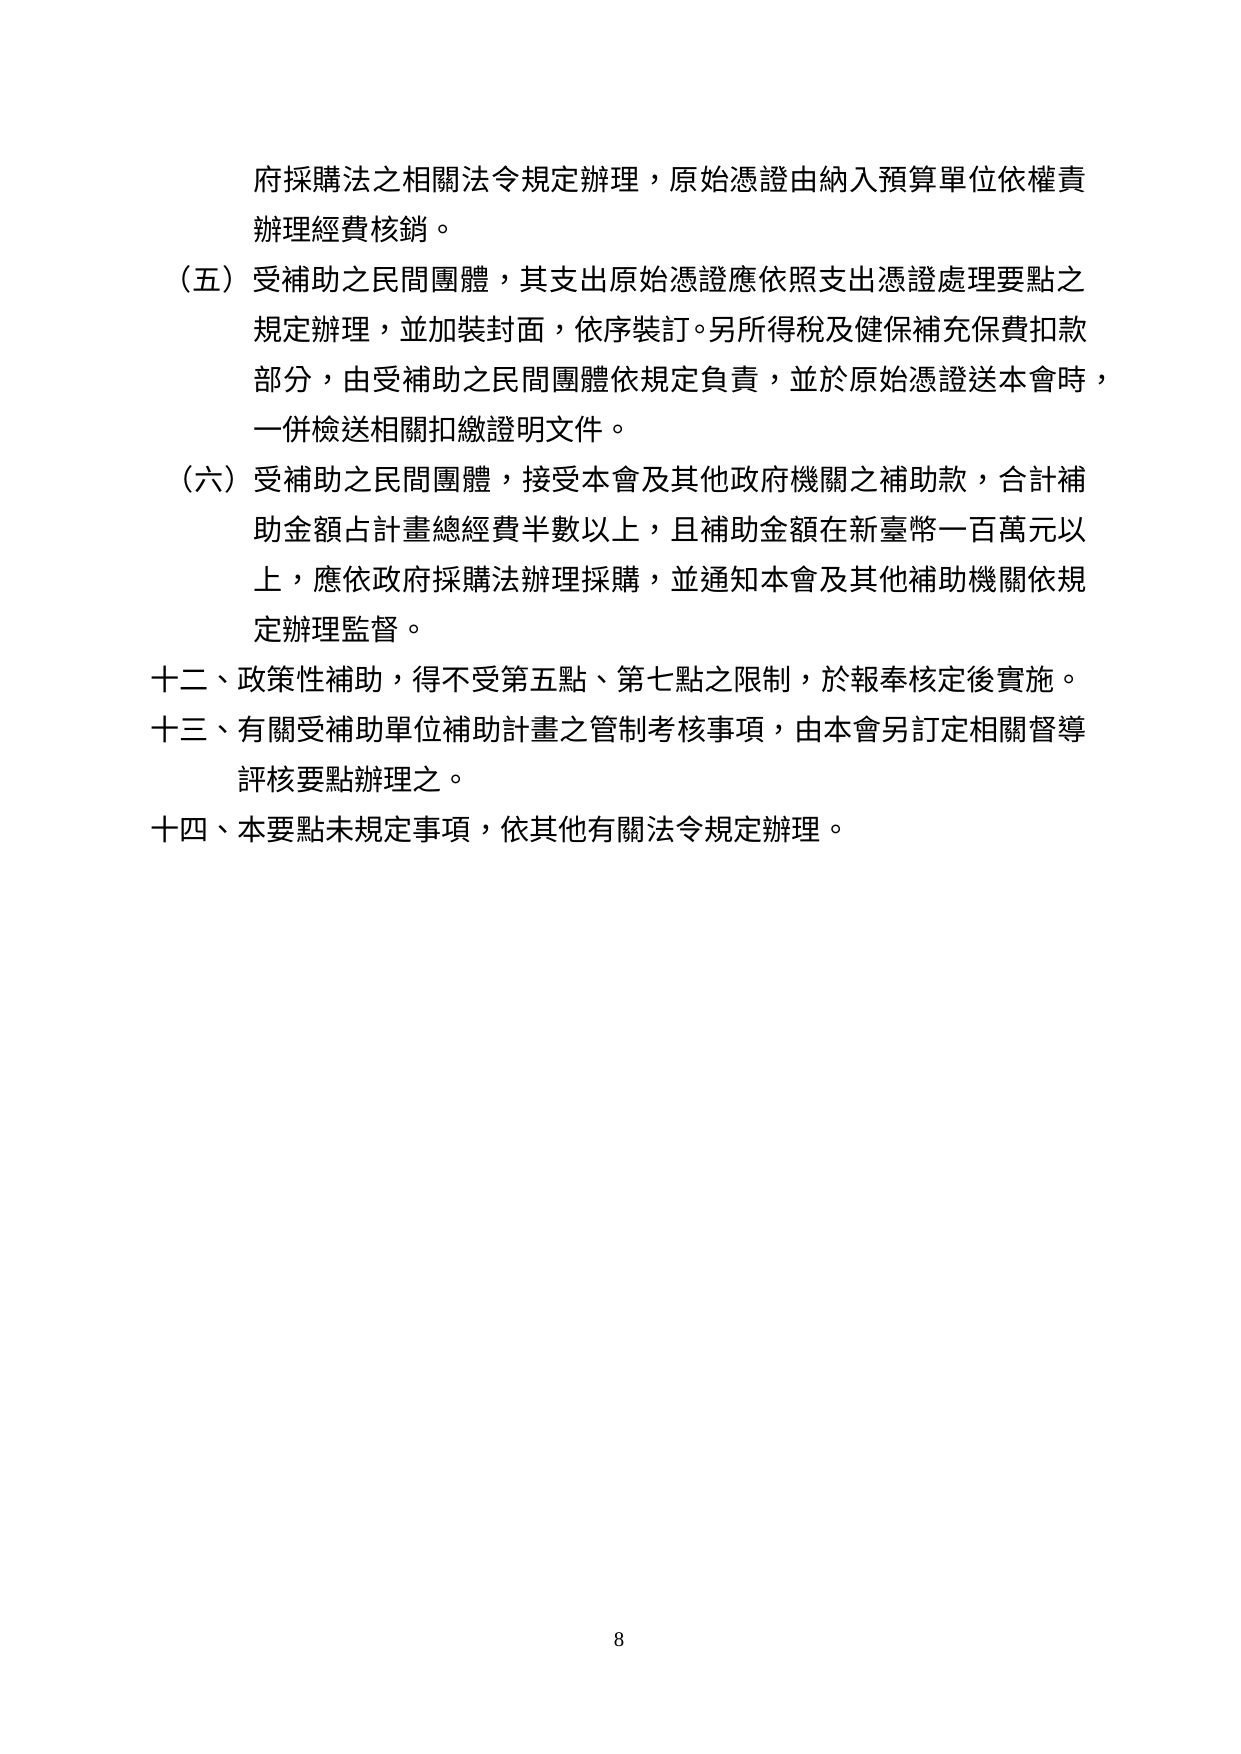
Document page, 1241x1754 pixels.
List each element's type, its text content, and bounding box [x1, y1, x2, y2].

text （五）受補助之民間團體，其支出原始憑證應依照支出憑證處理要點之規定辦理，並加裝封面，依序裝訂。另所得稅及健保補充保費扣款部分，由受補助之民間團體依規定負責，並於原始憑證送本會時，一併檢送相關扣繳證明文件。 [162, 250, 1087, 450]
text 十四、本要點未規定事項，依其他有關法令規定辦理。 [150, 800, 1087, 850]
text 十二、政策性補助，得不受第五點、第七點之限制，於報奉核定後實施。 [150, 650, 1087, 700]
text 十三、有關受補助單位補助計畫之管制考核事項，由本會另訂定相關督導評核要點辦理之。 [150, 700, 1087, 800]
text 府採購法之相關法令規定辦理，原始憑證由納入預算單位依權責辦理經費核銷。 [165, 150, 1087, 250]
text （六）受補助之民間團體，接受本會及其他政府機關之補助款，合計補助金額占計畫總經費半數以上，且補助金額在新臺幣一百萬元以上，應依政府採購法辦理採購，並通知本會及其他補助機關依規定辦理監督。 [164, 450, 1087, 650]
